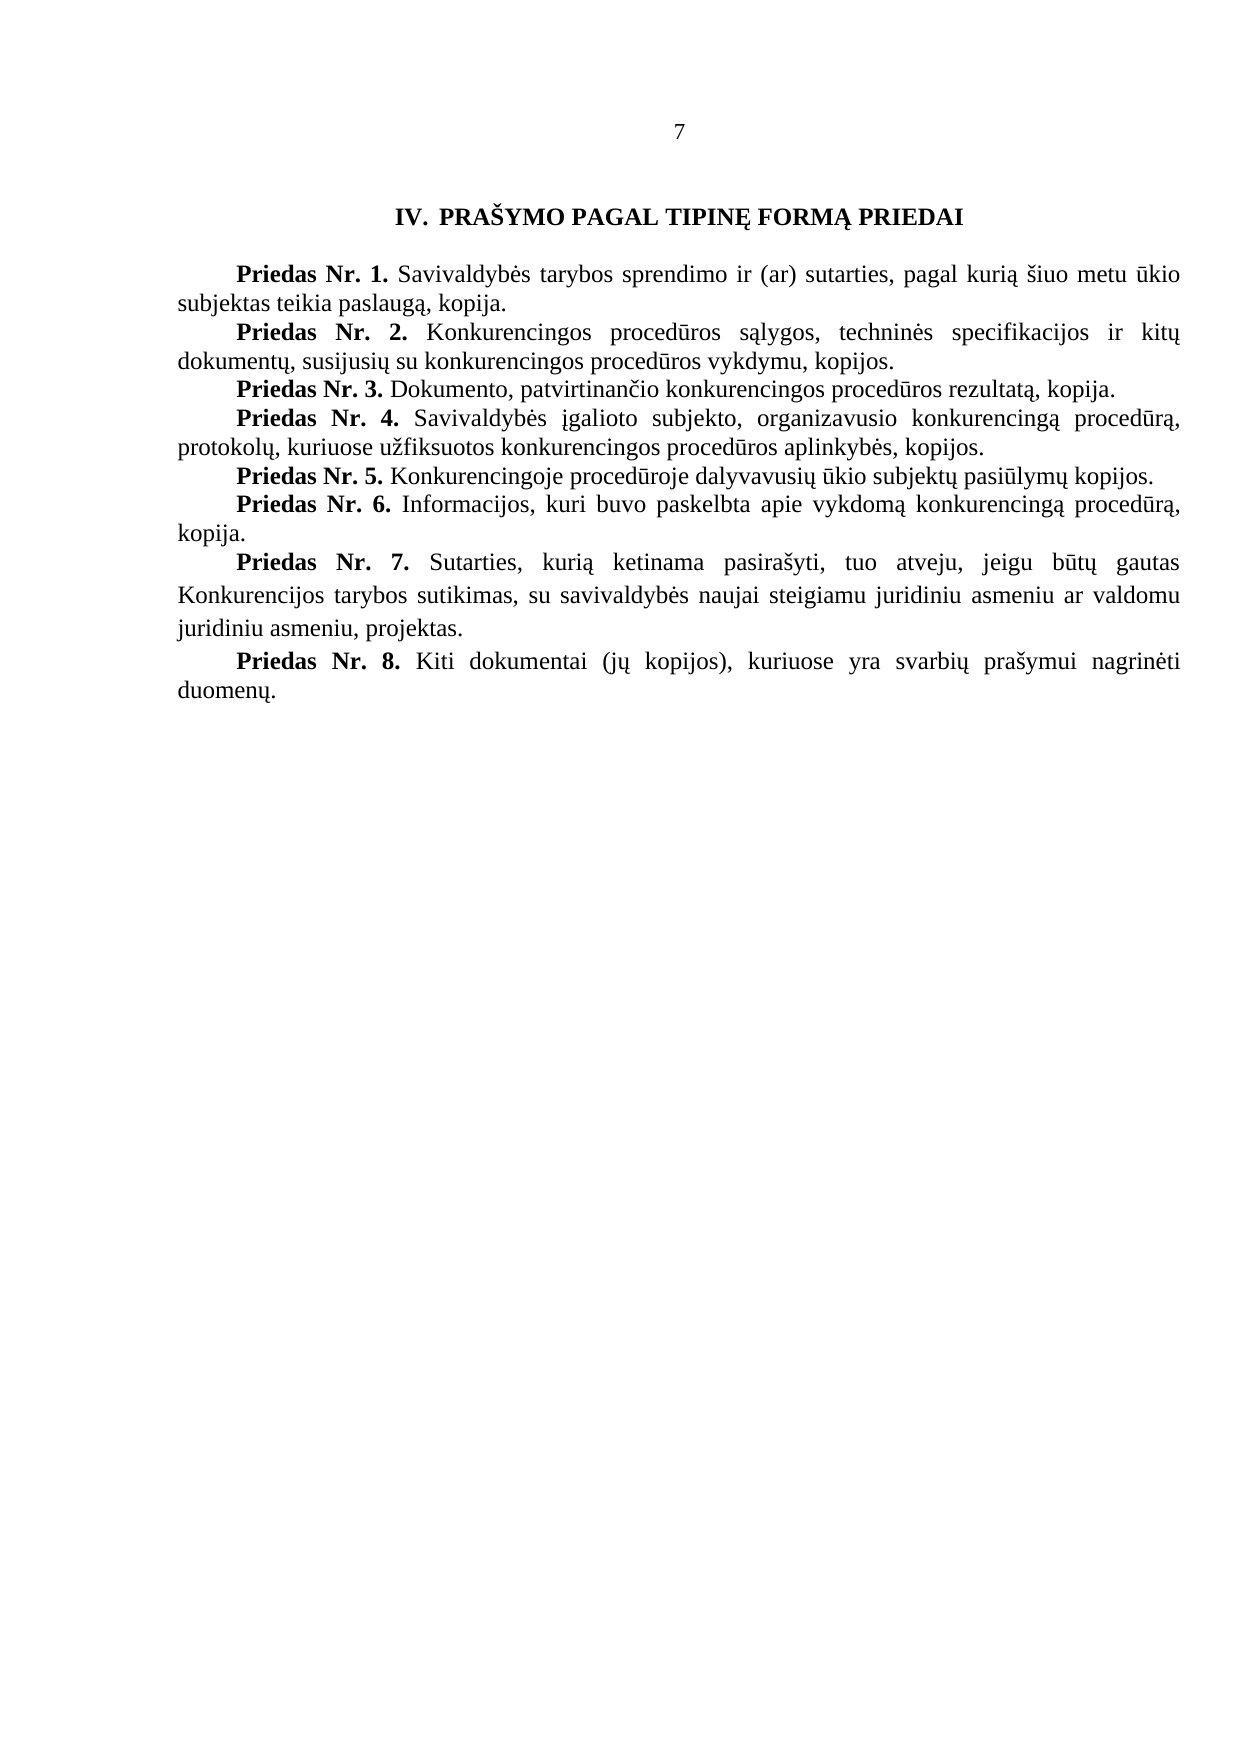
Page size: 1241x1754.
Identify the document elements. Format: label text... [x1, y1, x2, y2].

text IV. PRAŠYMO PAGAL TIPINĘ FORMĄ PRIEDAI [177, 202, 1181, 231]
text Priedas Nr. 5. Konkurencingoje procedūroje dalyvavusių ūkio subjektų pasiūlymų kopijos. [177, 461, 1181, 489]
text Priedas Nr. 3. Dokumento, patvirtinančio konkurencingos procedūros rezultatą, kopija. [177, 374, 1181, 403]
text Priedas Nr. 7. Sutarties, kurią ketinama pasirašyti, tuo atveju, jeigu būtų gautas Konkurencijos tarybos sutikimas, su savivaldybės naujai steigiamu juridiniu asmeniu ar valdomu juridiniu asmeniu, projektas. [177, 547, 1181, 642]
text Priedas Nr. 2. Konkurencingos procedūros sąlygos, techninės specifikacijos ir kitų dokumentų, susijusių su konkurencingos procedūros vykdymu, kopijos. [177, 317, 1181, 374]
text Priedas Nr. 6. Informacijos, kuri buvo paskelbta apie vykdomą konkurencingą procedūrą, kopija. [177, 489, 1181, 547]
text Priedas Nr. 1. Savivaldybės tarybos sprendimo ir (ar) sutarties, pagal kurią šiuo metu ūkio subjektas teikia paslaugą, kopija. [177, 259, 1181, 317]
text Priedas Nr. 8. Kiti dokumentai (jų kopijos), kuriuose yra svarbių prašymui nagrinėti duomenų. [177, 646, 1181, 703]
text Priedas Nr. 4. Savivaldybės įgalioto subjekto, organizavusio konkurencingą procedūrą, protokolų, kuriuose užfiksuotos konkurencingos procedūros aplinkybės, kopijos. [177, 403, 1181, 461]
